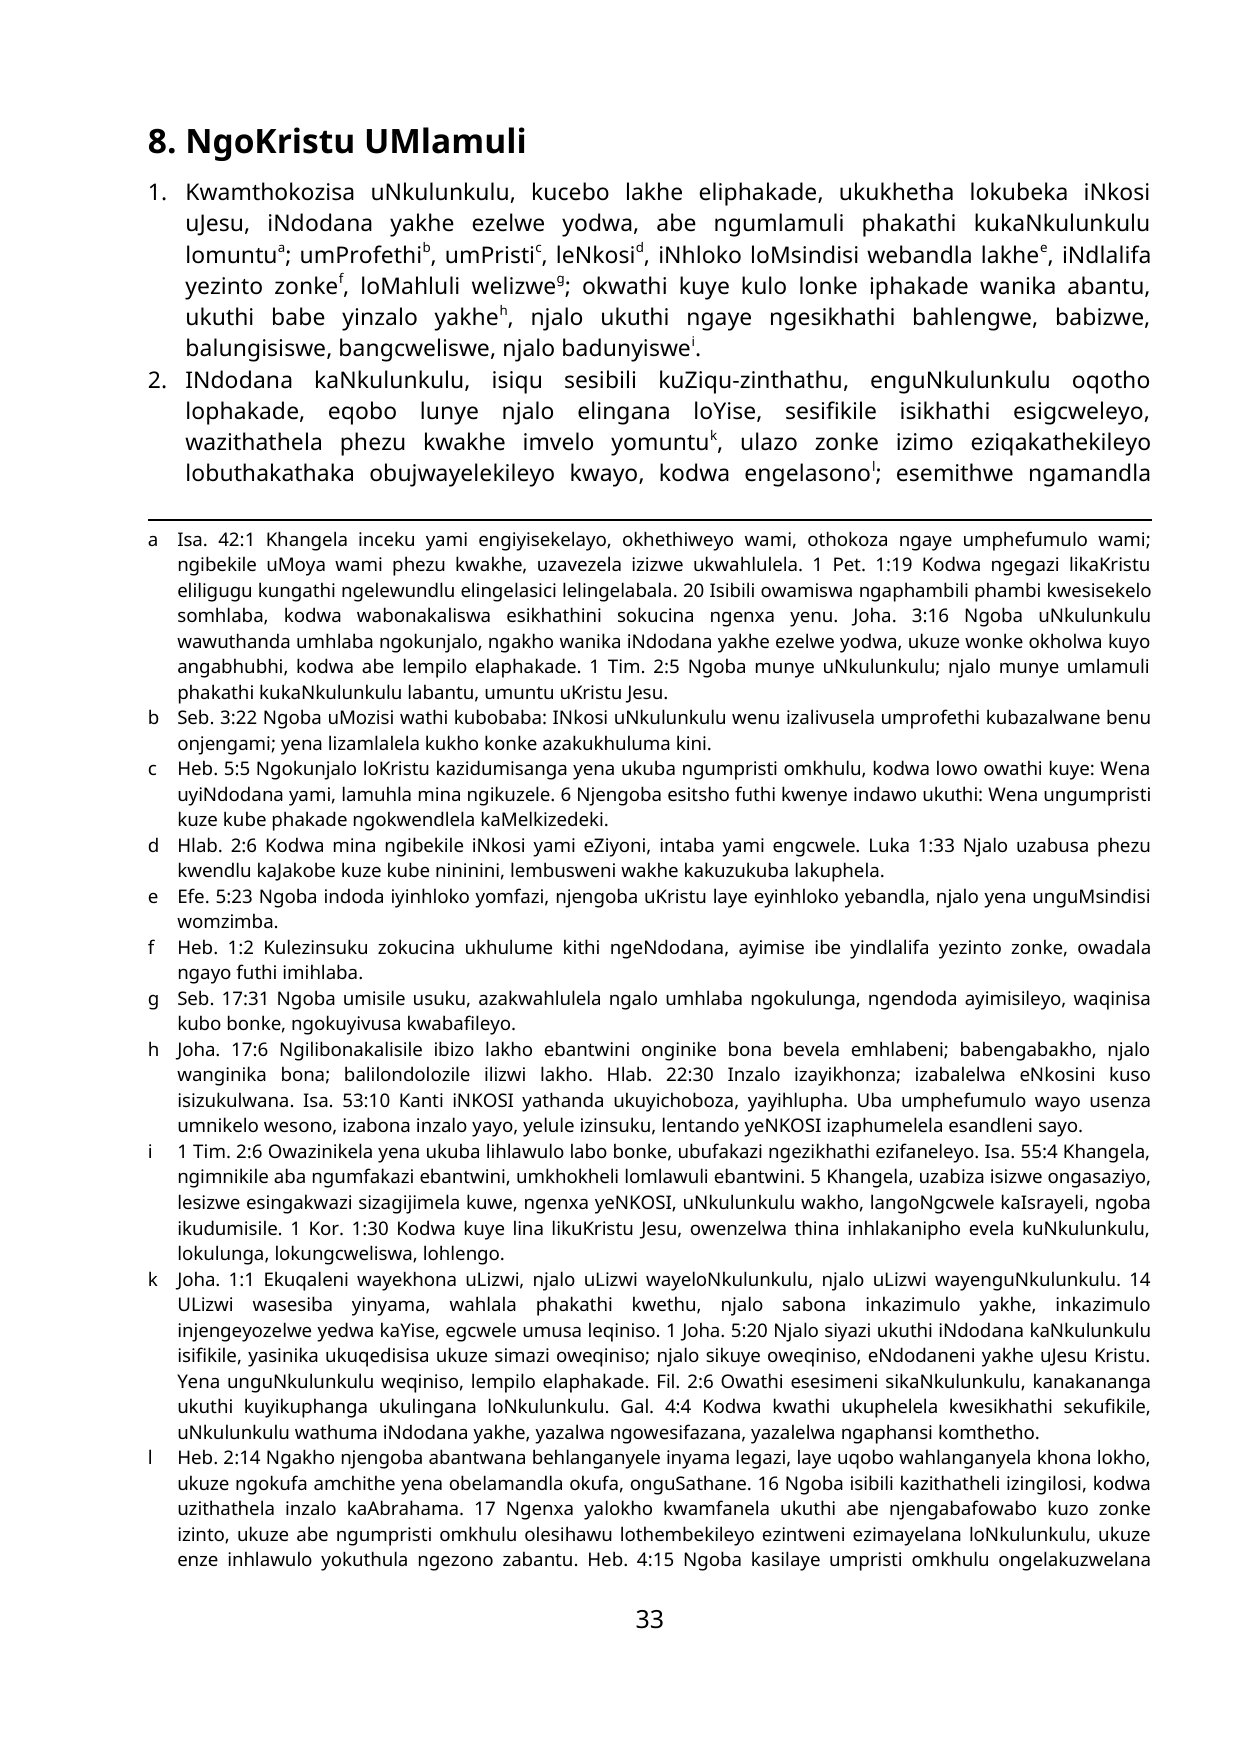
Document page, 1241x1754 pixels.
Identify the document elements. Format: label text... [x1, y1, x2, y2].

list Isa. 42:1 Khangela inceku yami engiyisekelayo, okhethiweyo wami, othokoza ngaye umphefumulo wami; ngibekile uMoya wami phezu kwakhe, uzavezela izizwe ukwahlulela. 1 Pet. 1:19 Kodwa ngegazi likaKristu eliligugu kungathi ngelewundlu elingelasici lelingelabala. 20 Isibili owamiswa ngaphambili phambi kwesisekelo somhlaba, kodwa wabonakaliswa esikhathini sokucina ngenxa yenu. Joha. 3:16 Ngoba uNkulunkulu wawuthanda umhlaba ngokunjalo, ngakho wanika iNdodana yakhe ezelwe yodwa, ukuze wonke okholwa kuyo angabhubhi, kodwa abe lempilo elaphakade. 1 Tim. 2:5 Ngoba munye uNkulunkulu; njalo munye umlamuli phakathi kukaNkulunkulu labantu, umuntu uKristu Jesu. [148, 526, 1152, 704]
list Joha. 17:6 Ngilibonakalisile ibizo lakho ebantwini onginike bona bevela emhlabeni; babengabakho, njalo wanginika bona; balilondolozile ilizwi lakho. Hlab. 22:30 Inzalo izayikhonza; izabalelwa eNkosini kuso isizukulwana. Isa. 53:10 Kanti iNKOSI yathanda ukuyichoboza, yayihlupha. Uba umphefumulo wayo usenza umnikelo wesono, izabona inzalo yayo, yelule izinsuku, lentando yeNKOSI izaphumelela esandleni sayo. [148, 1036, 1152, 1138]
list Heb. 1:2 Kulezinsuku zokucina ukhulume kithi ngeNdodana, ayimise ibe yindlalifa yezinto zonke, owadala ngayo futhi imihlaba. [148, 934, 1152, 985]
list Joha. 1:1 Ekuqaleni wayekhona uLizwi, njalo uLizwi wayeloNkulunkulu, njalo uLizwi wayenguNkulunkulu. 14 ULizwi wasesiba yinyama, wahlala phakathi kwethu, njalo sabona inkazimulo yakhe, inkazimulo injengeyozelwe yedwa kaYise, egcwele umusa leqiniso. 1 Joha. 5:20 Njalo siyazi ukuthi iNdodana kaNkulunkulu isifikile, yasinika ukuqedisisa ukuze simazi oweqiniso; njalo sikuye oweqiniso, eNdodaneni yakhe uJesu Kristu. Yena unguNkulunkulu weqiniso, lempilo elaphakade. Fil. 2:6 Owathi esesimeni sikaNkulunkulu, kanakananga ukuthi kuyikuphanga ukulingana loNkulunkulu. Gal. 4:4 Kodwa kwathi ukuphelela kwesikhathi sekufikile, uNkulunkulu wathuma iNdodana yakhe, yazalwa ngowesifazana, yazalelwa ngaphansi komthetho. [148, 1266, 1152, 1445]
list Kwamthokozisa uNkulunkulu, kucebo lakhe eliphakade, ukukhetha lokubeka iNkosi uJesu, iNdodana yakhe ezelwe yodwa, abe ngumlamuli phakathi kukaNkulunkulu lomuntu; umProfethi, umPristi, leNkosi, iNhloko loMsindisi webandla lakhe, iNdlalifa yezinto zonke, loMahluli welizwe; okwathi kuye kulo lonke iphakade wanika abantu, ukuthi babe yinzalo yakhe, njalo ukuthi ngaye ngesikhathi bahlengwe, babizwe, balungisiswe, bangcweliswe, njalo badunyiswe. [148, 176, 1152, 364]
list Hlab. 2:6 Kodwa mina ngibekile iNkosi yami eZiyoni, intaba yami engcwele. Luka 1:33 Njalo uzabusa phezu kwendlu kaJakobe kuze kube nininini, lembusweni wakhe kakuzukuba lakuphela. [148, 832, 1152, 883]
list 1 Tim. 2:6 Owazinikela yena ukuba lihlawulo labo bonke, ubufakazi ngezikhathi ezifaneleyo. Isa. 55:4 Khangela, ngimnikile aba ngumfakazi ebantwini, umkhokheli lomlawuli ebantwini. 5 Khangela, uzabiza isizwe ongasaziyo, lesizwe esingakwazi sizagijimela kuwe, ngenxa yeNKOSI, uNkulunkulu wakho, langoNgcwele kaIsrayeli, ngoba ikudumisile. 1 Kor. 1:30 Kodwa kuye lina likuKristu Jesu, owenzelwa thina inhlakanipho evela kuNkulunkulu, lokulunga, lokungcweliswa, lohlengo. [148, 1138, 1152, 1266]
list Seb. 3:22 Ngoba uMozisi wathi kubobaba: INkosi uNkulunkulu wenu izalivusela umprofethi kubazalwane benu onjengami; yena lizamlalela kukho konke azakukhuluma kini. [148, 704, 1152, 756]
list INdodana kaNkulunkulu, isiqu sesibili kuZiqu-zinthathu, enguNkulunkulu oqotho lophakade, eqobo lunye njalo elingana loYise, sesifikile isikhathi esigcweleyo, wazithathela phezu kwakhe imvelo yomuntu, ulazo zonke izimo eziqakathekileyo lobuthakathaka obujwayelekileyo kwayo, kodwa engelasono; esemithwe ngamandla [148, 364, 1152, 489]
subtitle 8. NgoKristu UMlamuli [148, 118, 1152, 164]
list Heb. 2:14 Ngakho njengoba abantwana behlanganyele inyama legazi, laye uqobo wahlanganyela khona lokho, ukuze ngokufa amchithe yena obelamandla okufa, onguSathane. 16 Ngoba isibili kazithatheli izingilosi, kodwa uzithathela inzalo kaAbrahama. 17 Ngenxa yalokho kwamfanela ukuthi abe njengabafowabo kuzo zonke izinto, ukuze abe ngumpristi omkhulu olesihawu lothembekileyo ezintweni ezimayelana loNkulunkulu, ukuze enze inhlawulo yokuthula ngezono zabantu. Heb. 4:15 Ngoba kasilaye umpristi omkhulu ongelakuzwelana [148, 1445, 1152, 1572]
list Efe. 5:23 Ngoba indoda iyinhloko yomfazi, njengoba uKristu laye eyinhloko yebandla, njalo yena unguMsindisi womzimba. [148, 883, 1152, 934]
list Seb. 17:31 Ngoba umisile usuku, azakwahlulela ngalo umhlaba ngokulunga, ngendoda ayimisileyo, waqinisa kubo bonke, ngokuyivusa kwabafileyo. [148, 985, 1152, 1036]
list Heb. 5:5 Ngokunjalo loKristu kazidumisanga yena ukuba ngumpristi omkhulu, kodwa lowo owathi kuye: Wena uyiNdodana yami, lamuhla mina ngikuzele. 6 Njengoba esitsho futhi kwenye indawo ukuthi: Wena ungumpristi kuze kube phakade ngokwendlela kaMelkizedeki. [148, 756, 1152, 832]
